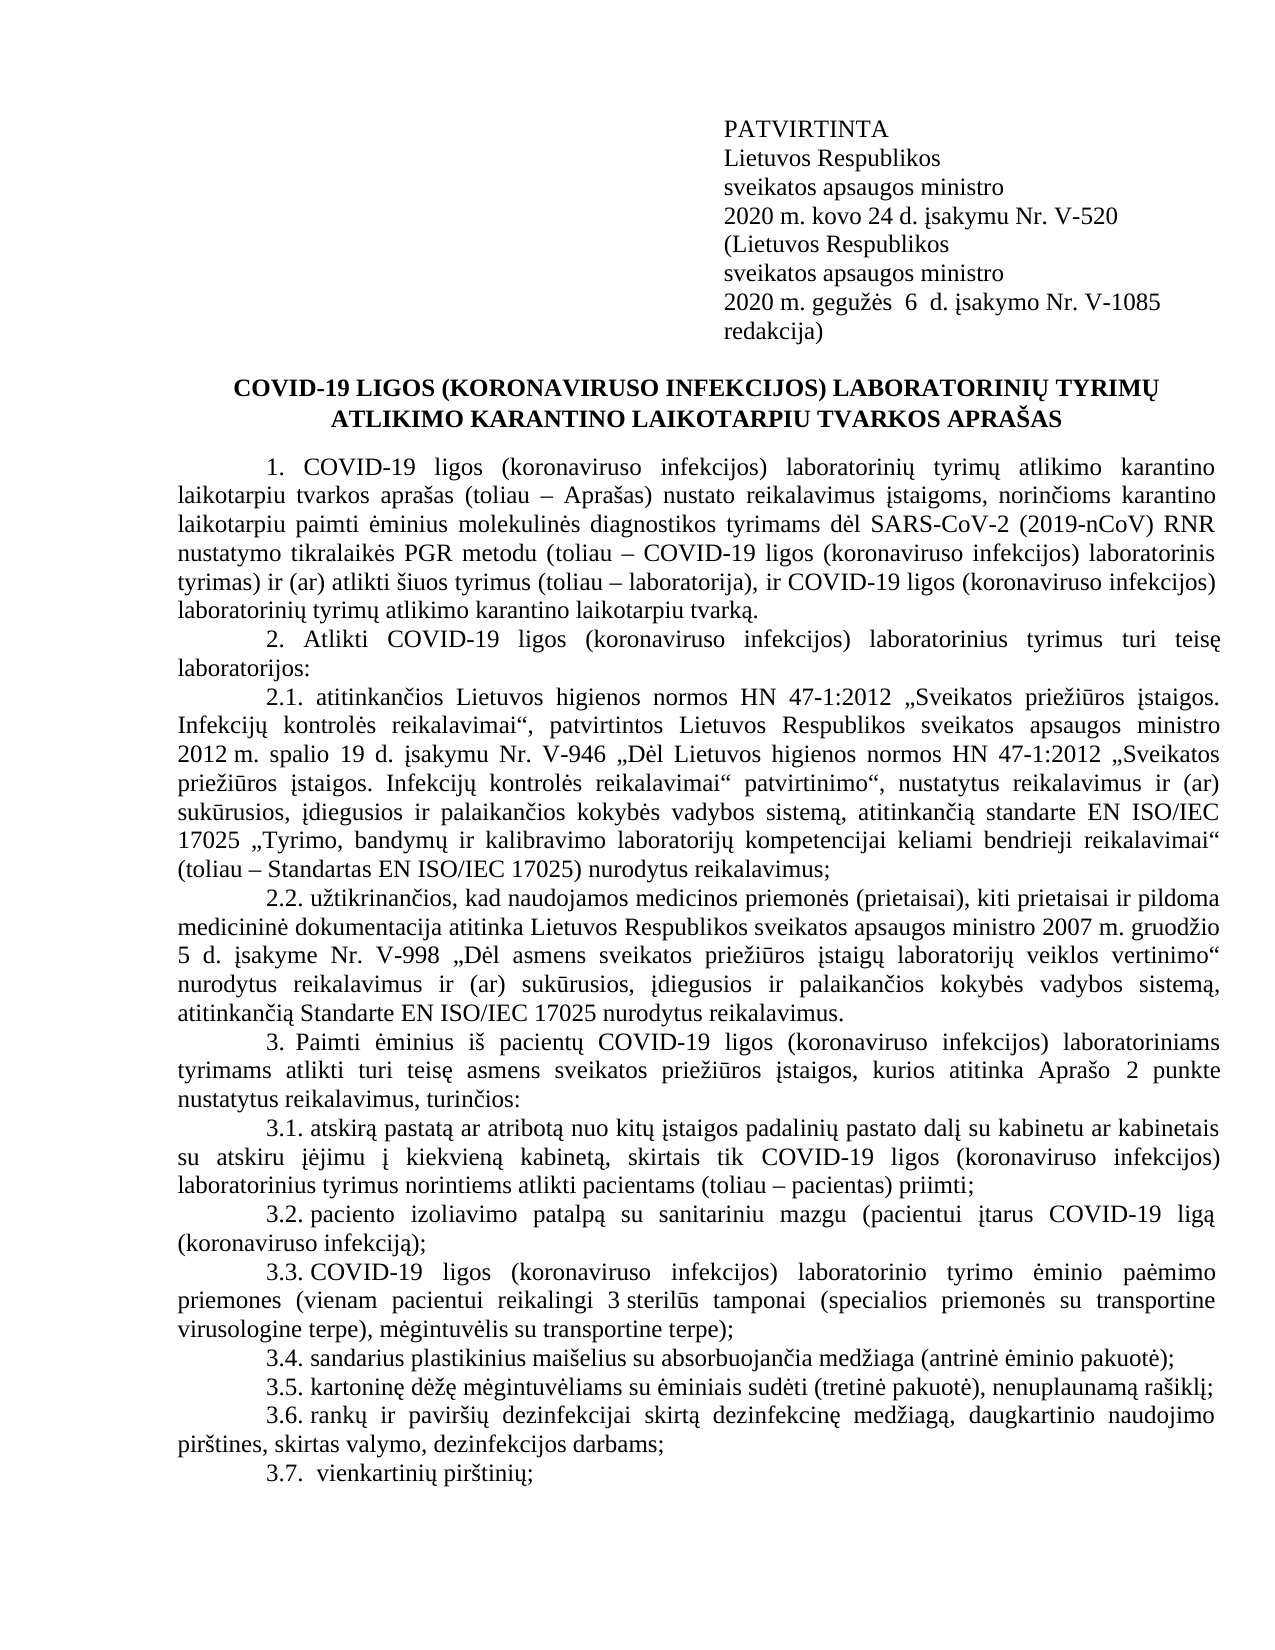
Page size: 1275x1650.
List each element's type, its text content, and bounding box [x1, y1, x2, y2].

text PATVIRTINTA [723, 114, 1216, 143]
text COVID-19 LIGOS (KORONAVIRUSO INFEKCIJOS) LABORATORINIŲ TYRIMŲ ATLIKIMO KARANTINO LAIKOTARPIU TVARKOS APRAŠAS [177, 373, 1216, 433]
text 2020 m. gegužės 6 d. įsakymo Nr. V-1085 [723, 287, 1216, 316]
text 3.4. sandarius plastikinius maišelius su absorbuojančia medžiaga (antrinė ėminio pakuotė); [177, 1343, 1216, 1372]
text 2. Atlikti COVID-19 ligos (koronaviruso infekcijos) laboratorinius tyrimus turi teisę laboratorijos: [177, 624, 1221, 682]
text 3.7. vienkartinių pirštinių; [177, 1458, 1216, 1487]
text 3. Paimti ėminius iš pacientų COVID-19 ligos (koronaviruso infekcijos) laboratoriniams tyrimams atlikti turi teisę asmens sveikatos priežiūros įstaigos, kurios atitinka Aprašo 2 punkte nustatytus reikalavimus, turinčios: [177, 1027, 1221, 1113]
text Lietuvos Respublikos [723, 143, 1216, 172]
text redakcija) [723, 316, 1216, 344]
text sveikatos apsaugos ministro [723, 258, 1216, 287]
text 1. COVID-19 ligos (koronaviruso infekcijos) laboratorinių tyrimų atlikimo karantino laikotarpiu tvarkos aprašas (toliau – Aprašas) nustato reikalavimus įstaigoms, norinčioms karantino laikotarpiu paimti ėminius molekulinės diagnostikos tyrimams dėl SARS-CoV-2 (2019-nCoV) RNR nustatymo tikralaikės PGR metodu (toliau – COVID-19 ligos (koronaviruso infekcijos) laboratorinis tyrimas) ir (ar) atlikti šiuos tyrimus (toliau – laboratorija), ir COVID-19 ligos (koronaviruso infekcijos) laboratorinių tyrimų atlikimo karantino laikotarpiu tvarką. [177, 452, 1216, 624]
text (Lietuvos Respublikos [723, 229, 1216, 258]
text sveikatos apsaugos ministro [723, 172, 1216, 201]
text 3.2. paciento izoliavimo patalpą su sanitariniu mazgu (pacientui įtarus COVID-19 ligą (koronaviruso infekciją); [177, 1199, 1216, 1257]
text 3.1. atskirą pastatą ar atribotą nuo kitų įstaigos padalinių pastato dalį su kabinetu ar kabinetais su atskiru įėjimu į kiekvieną kabinetą, skirtais tik COVID-19 ligos (koronaviruso infekcijos) laboratorinius tyrimus norintiems atlikti pacientams (toliau – pacientas) priimti; [177, 1113, 1221, 1199]
text 3.3. COVID-19 ligos (koronaviruso infekcijos) laboratorinio tyrimo ėminio paėmimo priemones (vienam pacientui reikalingi 3 sterilūs tamponai (specialios priemonės su transportine virusologine terpe), mėgintuvėlis su transportine terpe); [177, 1257, 1216, 1343]
text 3.6. rankų ir paviršių dezinfekcijai skirtą dezinfekcinę medžiagą, daugkartinio naudojimo pirštines, skirtas valymo, dezinfekcijos darbams; [177, 1400, 1216, 1458]
text 2.1. atitinkančios Lietuvos higienos normos HN 47-1:2012 „Sveikatos priežiūros įstaigos. Infekcijų kontrolės reikalavimai“, patvirtintos Lietuvos Respublikos sveikatos apsaugos ministro 2012 m. spalio 19 d. įsakymu Nr. V-946 „Dėl Lietuvos higienos normos HN 47-1:2012 „Sveikatos priežiūros įstaigos. Infekcijų kontrolės reikalavimai“ patvirtinimo“, nustatytus reikalavimus ir (ar) sukūrusios, įdiegusios ir palaikančios kokybės vadybos sistemą, atitinkančią standarte EN ISO/IEC 17025 „Tyrimo, bandymų ir kalibravimo laboratorijų kompetencijai keliami bendrieji reikalavimai“ (toliau – Standartas EN ISO/IEC 17025) nurodytus reikalavimus; [177, 682, 1221, 883]
text 3.5. kartoninę dėžę mėgintuvėliams su ėminiais sudėti (tretinė pakuotė), nenuplaunamą rašiklį; [177, 1372, 1216, 1400]
text 2.2. užtikrinančios, kad naudojamos medicinos priemonės (prietaisai), kiti prietaisai ir pildoma medicininė dokumentacija atitinka Lietuvos Respublikos sveikatos apsaugos ministro 2007 m. gruodžio 5 d. įsakyme Nr. V-998 „Dėl asmens sveikatos priežiūros įstaigų laboratorijų veiklos vertinimo“ nurodytus reikalavimus ir (ar) sukūrusios, įdiegusios ir palaikančios kokybės vadybos sistemą, atitinkančią Standarte EN ISO/IEC 17025 nurodytus reikalavimus. [177, 883, 1221, 1027]
text 2020 m. kovo 24 d. įsakymu Nr. V-520 [723, 201, 1216, 229]
